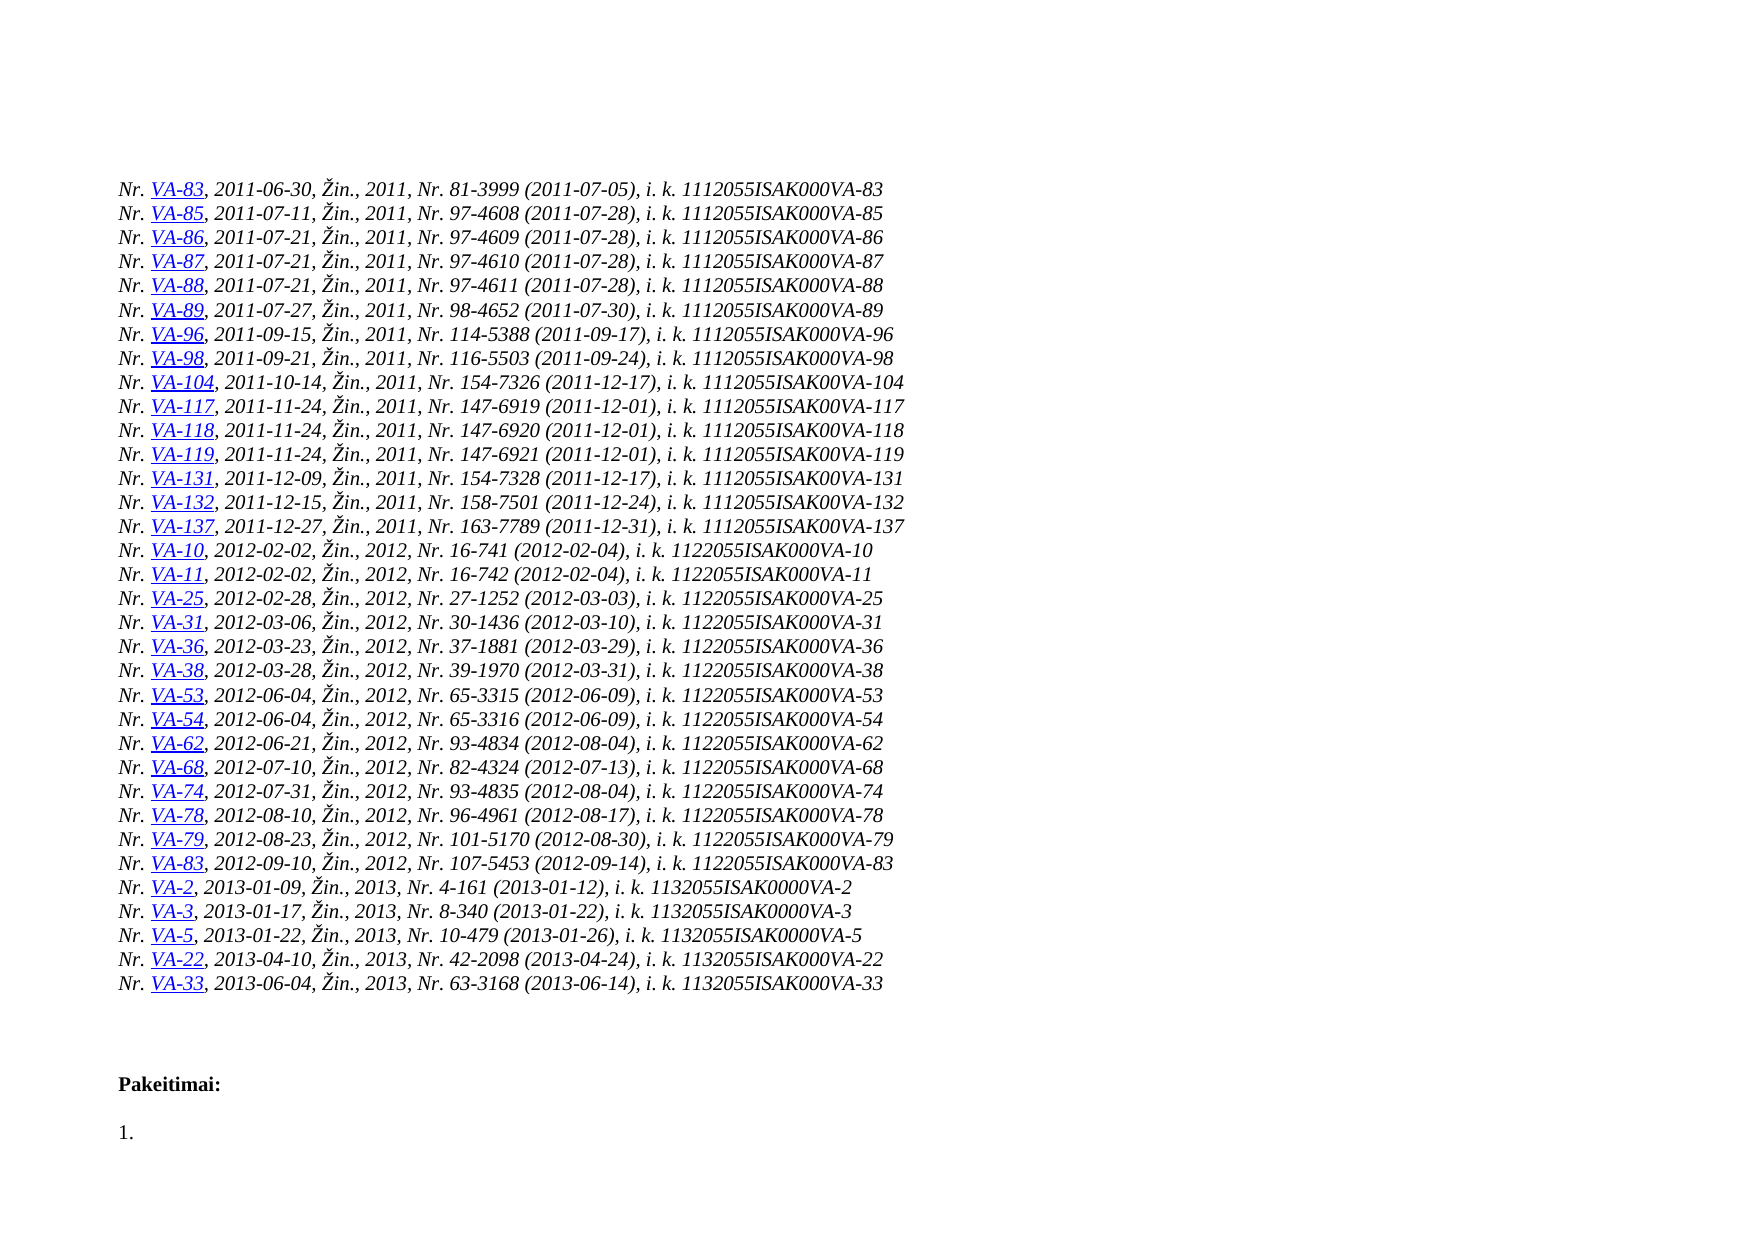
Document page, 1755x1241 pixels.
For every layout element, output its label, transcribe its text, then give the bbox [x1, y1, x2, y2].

text Nr. VA-96, 2011-09-15, Žin., 2011, Nr. 114-5388 (2011-09-17), i. k. 1112055ISAK000VA-96 [118, 322, 1636, 346]
text Nr. VA-5, 2013-01-22, Žin., 2013, Nr. 10-479 (2013-01-26), i. k. 1132055ISAK0000VA-5 [118, 923, 1636, 947]
text Nr. VA-88, 2011-07-21, Žin., 2011, Nr. 97-4611 (2011-07-28), i. k. 1112055ISAK000VA-88 [118, 273, 1636, 297]
text Nr. VA-3, 2013-01-17, Žin., 2013, Nr. 8-340 (2013-01-22), i. k. 1132055ISAK0000VA-3 [118, 899, 1636, 923]
text Nr. VA-25, 2012-02-28, Žin., 2012, Nr. 27-1252 (2012-03-03), i. k. 1122055ISAK000VA-25 [118, 586, 1636, 610]
text Nr. VA-31, 2012-03-06, Žin., 2012, Nr. 30-1436 (2012-03-10), i. k. 1122055ISAK000VA-31 [118, 610, 1636, 634]
text Nr. VA-87, 2011-07-21, Žin., 2011, Nr. 97-4610 (2011-07-28), i. k. 1112055ISAK000VA-87 [118, 249, 1636, 273]
text Nr. VA-85, 2011-07-11, Žin., 2011, Nr. 97-4608 (2011-07-28), i. k. 1112055ISAK000VA-85 [118, 201, 1636, 225]
text Nr. VA-79, 2012-08-23, Žin., 2012, Nr. 101-5170 (2012-08-30), i. k. 1122055ISAK000VA-79 [118, 827, 1636, 851]
text Nr. VA-104, 2011-10-14, Žin., 2011, Nr. 154-7326 (2011-12-17), i. k. 1112055ISAK00VA-104 [118, 370, 1636, 394]
text Nr. VA-22, 2013-04-10, Žin., 2013, Nr. 42-2098 (2013-04-24), i. k. 1132055ISAK000VA-22 [118, 947, 1636, 971]
text Nr. VA-132, 2011-12-15, Žin., 2011, Nr. 158-7501 (2011-12-24), i. k. 1112055ISAK00VA-132 [118, 490, 1636, 514]
text Nr. VA-83, 2011-06-30, Žin., 2011, Nr. 81-3999 (2011-07-05), i. k. 1112055ISAK000VA-83 [118, 177, 1636, 201]
text Nr. VA-10, 2012-02-02, Žin., 2012, Nr. 16-741 (2012-02-04), i. k. 1122055ISAK000VA-10 [118, 538, 1636, 562]
text Nr. VA-74, 2012-07-31, Žin., 2012, Nr. 93-4835 (2012-08-04), i. k. 1122055ISAK000VA-74 [118, 779, 1636, 803]
text Nr. VA-89, 2011-07-27, Žin., 2011, Nr. 98-4652 (2011-07-30), i. k. 1112055ISAK000VA-89 [118, 297, 1636, 322]
text Nr. VA-83, 2012-09-10, Žin., 2012, Nr. 107-5453 (2012-09-14), i. k. 1122055ISAK000VA-83 [118, 851, 1636, 875]
text Nr. VA-117, 2011-11-24, Žin., 2011, Nr. 147-6919 (2011-12-01), i. k. 1112055ISAK00VA-117 [118, 394, 1636, 418]
text Nr. VA-33, 2013-06-04, Žin., 2013, Nr. 63-3168 (2013-06-14), i. k. 1132055ISAK000VA-33 [118, 971, 1636, 995]
text Nr. VA-119, 2011-11-24, Žin., 2011, Nr. 147-6921 (2011-12-01), i. k. 1112055ISAK00VA-119 [118, 442, 1636, 466]
text Nr. VA-62, 2012-06-21, Žin., 2012, Nr. 93-4834 (2012-08-04), i. k. 1122055ISAK000VA-62 [118, 731, 1636, 755]
text Nr. VA-78, 2012-08-10, Žin., 2012, Nr. 96-4961 (2012-08-17), i. k. 1122055ISAK000VA-78 [118, 803, 1636, 827]
text Pakeitimai: [118, 1072, 1636, 1096]
text Nr. VA-86, 2011-07-21, Žin., 2011, Nr. 97-4609 (2011-07-28), i. k. 1112055ISAK000VA-86 [118, 225, 1636, 249]
text Nr. VA-53, 2012-06-04, Žin., 2012, Nr. 65-3315 (2012-06-09), i. k. 1122055ISAK000VA-53 [118, 682, 1636, 707]
text 1. [118, 1120, 1636, 1144]
text Nr. VA-98, 2011-09-21, Žin., 2011, Nr. 116-5503 (2011-09-24), i. k. 1112055ISAK000VA-98 [118, 346, 1636, 370]
text Nr. VA-36, 2012-03-23, Žin., 2012, Nr. 37-1881 (2012-03-29), i. k. 1122055ISAK000VA-36 [118, 634, 1636, 658]
text Nr. VA-137, 2011-12-27, Žin., 2011, Nr. 163-7789 (2011-12-31), i. k. 1112055ISAK00VA-137 [118, 514, 1636, 538]
text Nr. VA-131, 2011-12-09, Žin., 2011, Nr. 154-7328 (2011-12-17), i. k. 1112055ISAK00VA-131 [118, 466, 1636, 490]
text Nr. VA-11, 2012-02-02, Žin., 2012, Nr. 16-742 (2012-02-04), i. k. 1122055ISAK000VA-11 [118, 562, 1636, 586]
text Nr. VA-118, 2011-11-24, Žin., 2011, Nr. 147-6920 (2011-12-01), i. k. 1112055ISAK00VA-118 [118, 418, 1636, 442]
text Nr. VA-2, 2013-01-09, Žin., 2013, Nr. 4-161 (2013-01-12), i. k. 1132055ISAK0000VA-2 [118, 875, 1636, 899]
text Nr. VA-54, 2012-06-04, Žin., 2012, Nr. 65-3316 (2012-06-09), i. k. 1122055ISAK000VA-54 [118, 707, 1636, 731]
text Nr. VA-68, 2012-07-10, Žin., 2012, Nr. 82-4324 (2012-07-13), i. k. 1122055ISAK000VA-68 [118, 755, 1636, 779]
text Nr. VA-38, 2012-03-28, Žin., 2012, Nr. 39-1970 (2012-03-31), i. k. 1122055ISAK000VA-38 [118, 658, 1636, 682]
